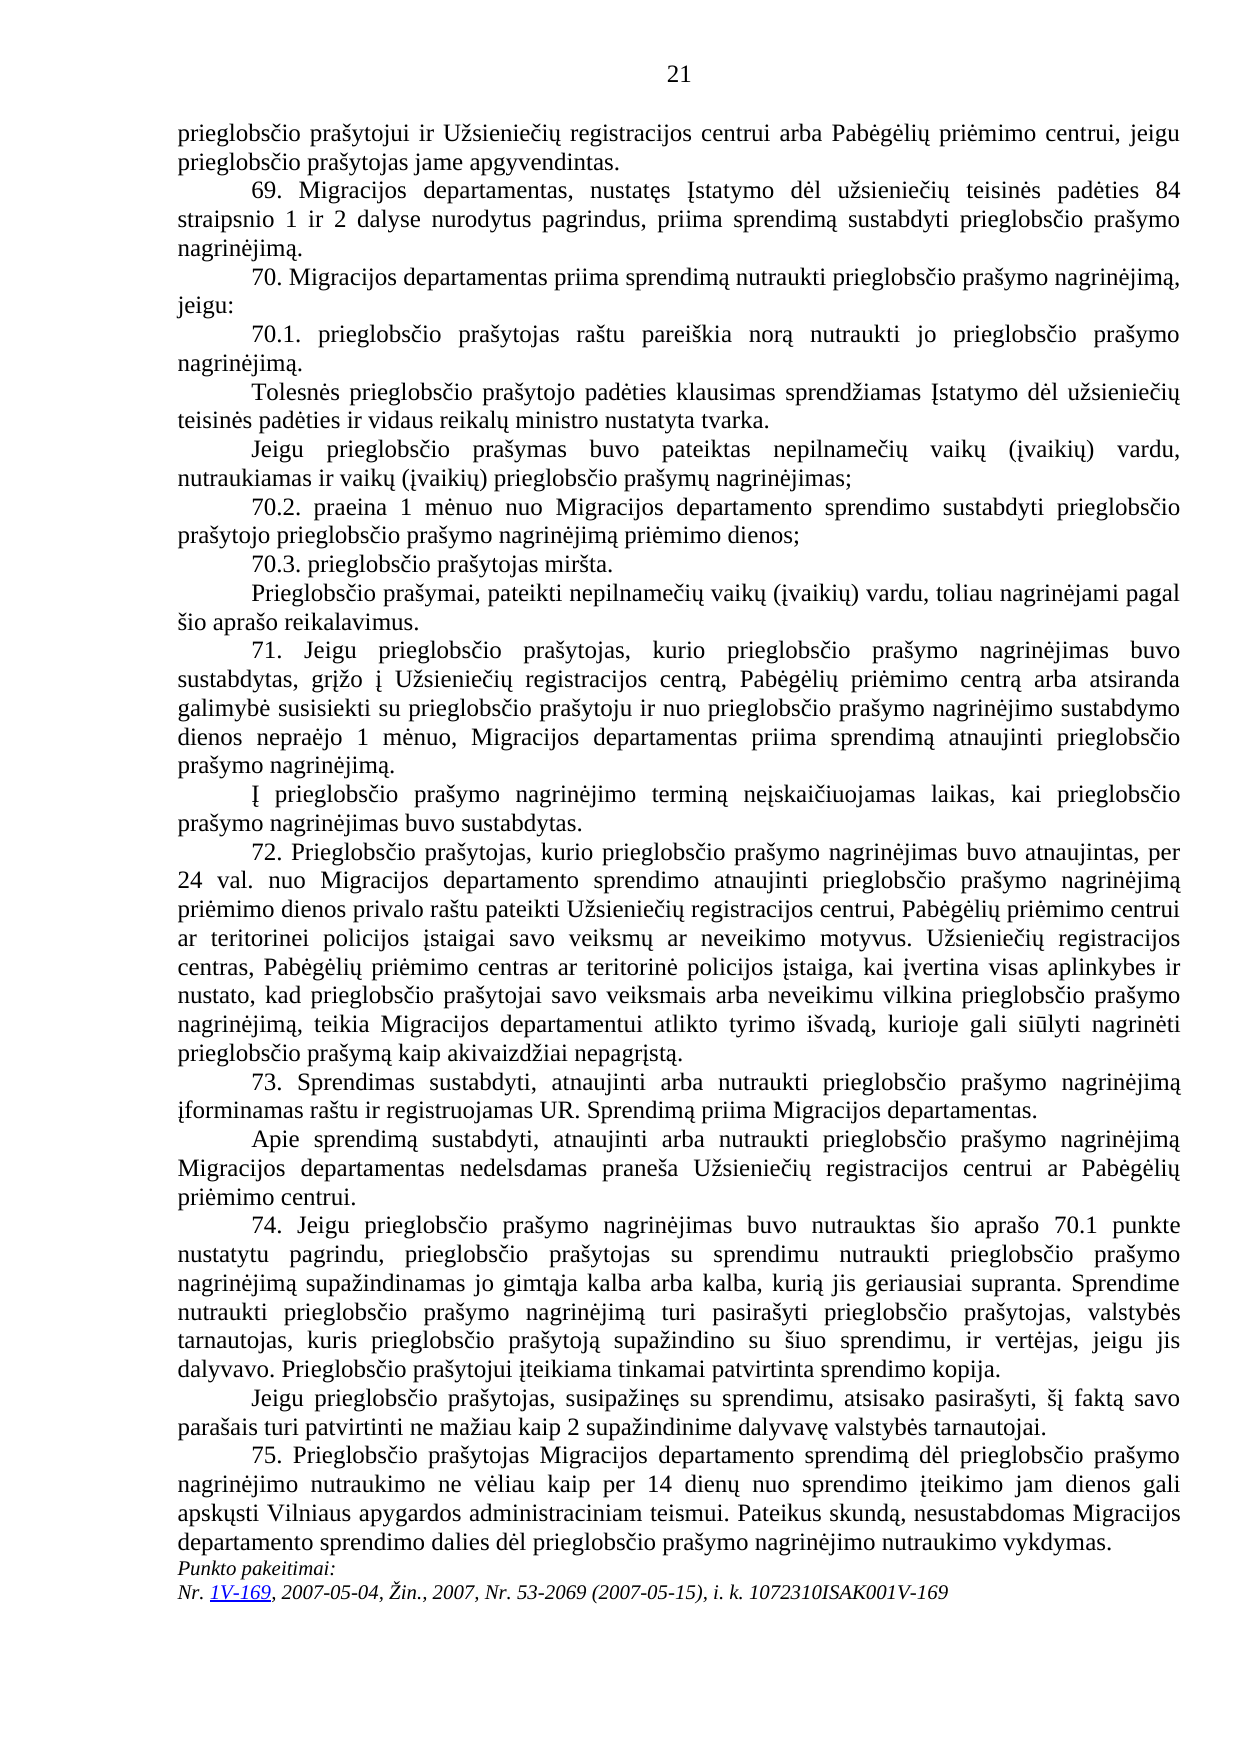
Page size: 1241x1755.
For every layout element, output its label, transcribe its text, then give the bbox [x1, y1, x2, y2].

text 69. Migracijos departamentas, nustatęs Įstatymo dėl užsieniečių teisinės padėties 84 straipsnio 1 ir 2 dalyse nurodytus pagrindus, priima sprendimą sustabdyti prieglobsčio prašymo nagrinėjimą. [177, 176, 1181, 262]
text Į prieglobsčio prašymo nagrinėjimo terminą neįskaičiuojamas laikas, kai prieglobsčio prašymo nagrinėjimas buvo sustabdytas. [177, 779, 1181, 837]
text Jeigu prieglobsčio prašytojas, susipažinęs su sprendimu, atsisako pasirašyti, šį faktą savo parašais turi patvirtinti ne mažiau kaip 2 supažindinime dalyvavę valstybės tarnautojai. [177, 1383, 1181, 1441]
text prieglobsčio prašytojui ir Užsieniečių registracijos centrui arba Pabėgėlių priėmimo centrui, jeigu prieglobsčio prašytojas jame apgyvendintas. [177, 118, 1181, 176]
text 71. Jeigu prieglobsčio prašytojas, kurio prieglobsčio prašymo nagrinėjimas buvo sustabdytas, grįžo į Užsieniečių registracijos centrą, Pabėgėlių priėmimo centrą arba atsiranda galimybė susisiekti su prieglobsčio prašytoju ir nuo prieglobsčio prašymo nagrinėjimo sustabdymo dienos nepraėjo 1 mėnuo, Migracijos departamentas priima sprendimą atnaujinti prieglobsčio prašymo nagrinėjimą. [177, 636, 1181, 779]
text 75. Prieglobsčio prašytojas Migracijos departamento sprendimą dėl prieglobsčio prašymo nagrinėjimo nutraukimo ne vėliau kaip per 14 dienų nuo sprendimo įteikimo jam dienos gali apskųsti Vilniaus apygardos administraciniam teismui. Pateikus skundą, nesustabdomas Migracijos departamento sprendimo dalies dėl prieglobsčio prašymo nagrinėjimo nutraukimo vykdymas. [177, 1441, 1181, 1556]
text 70.1. prieglobsčio prašytojas raštu pareiškia norą nutraukti jo prieglobsčio prašymo nagrinėjimą. [177, 319, 1181, 377]
text Nr. 1V-169, 2007-05-04, Žin., 2007, Nr. 53-2069 (2007-05-15), i. k. 1072310ISAK001V-169 [177, 1580, 1181, 1604]
text Punkto pakeitimai: [177, 1556, 1181, 1580]
text 70. Migracijos departamentas priima sprendimą nutraukti prieglobsčio prašymo nagrinėjimą, jeigu: [177, 262, 1181, 319]
text 70.3. prieglobsčio prašytojas miršta. [177, 549, 1181, 578]
text 74. Jeigu prieglobsčio prašymo nagrinėjimas buvo nutrauktas šio aprašo 70.1 punkte nustatytu pagrindu, prieglobsčio prašytojas su sprendimu nutraukti prieglobsčio prašymo nagrinėjimą supažindinamas jo gimtąja kalba arba kalba, kurią jis geriausiai supranta. Sprendime nutraukti prieglobsčio prašymo nagrinėjimą turi pasirašyti prieglobsčio prašytojas, valstybės tarnautojas, kuris prieglobsčio prašytoją supažindino su šiuo sprendimu, ir vertėjas, jeigu jis dalyvavo. Prieglobsčio prašytojui įteikiama tinkamai patvirtinta sprendimo kopija. [177, 1211, 1181, 1383]
text 72. Prieglobsčio prašytojas, kurio prieglobsčio prašymo nagrinėjimas buvo atnaujintas, per 24 val. nuo Migracijos departamento sprendimo atnaujinti prieglobsčio prašymo nagrinėjimą priėmimo dienos privalo raštu pateikti Užsieniečių registracijos centrui, Pabėgėlių priėmimo centrui ar teritorinei policijos įstaigai savo veiksmų ar neveikimo motyvus. Užsieniečių registracijos centras, Pabėgėlių priėmimo centras ar teritorinė policijos įstaiga, kai įvertina visas aplinkybes ir nustato, kad prieglobsčio prašytojai savo veiksmais arba neveikimu vilkina prieglobsčio prašymo nagrinėjimą, teikia Migracijos departamentui atlikto tyrimo išvadą, kurioje gali siūlyti nagrinėti prieglobsčio prašymą kaip akivaizdžiai nepagrįstą. [177, 837, 1181, 1067]
text Prieglobsčio prašymai, pateikti nepilnamečių vaikų (įvaikių) vardu, toliau nagrinėjami pagal šio aprašo reikalavimus. [177, 578, 1181, 636]
text Tolesnės prieglobsčio prašytojo padėties klausimas sprendžiamas Įstatymo dėl užsieniečių teisinės padėties ir vidaus reikalų ministro nustatyta tvarka. [177, 377, 1181, 434]
text Jeigu prieglobsčio prašymas buvo pateiktas nepilnamečių vaikų (įvaikių) vardu, nutraukiamas ir vaikų (įvaikių) prieglobsčio prašymų nagrinėjimas; [177, 434, 1181, 492]
text 73. Sprendimas sustabdyti, atnaujinti arba nutraukti prieglobsčio prašymo nagrinėjimą įforminamas raštu ir registruojamas UR. Sprendimą priima Migracijos departamentas. [177, 1067, 1181, 1124]
text Apie sprendimą sustabdyti, atnaujinti arba nutraukti prieglobsčio prašymo nagrinėjimą Migracijos departamentas nedelsdamas praneša Užsieniečių registracijos centrui ar Pabėgėlių priėmimo centrui. [177, 1124, 1181, 1211]
text 70.2. praeina 1 mėnuo nuo Migracijos departamento sprendimo sustabdyti prieglobsčio prašytojo prieglobsčio prašymo nagrinėjimą priėmimo dienos; [177, 492, 1181, 549]
